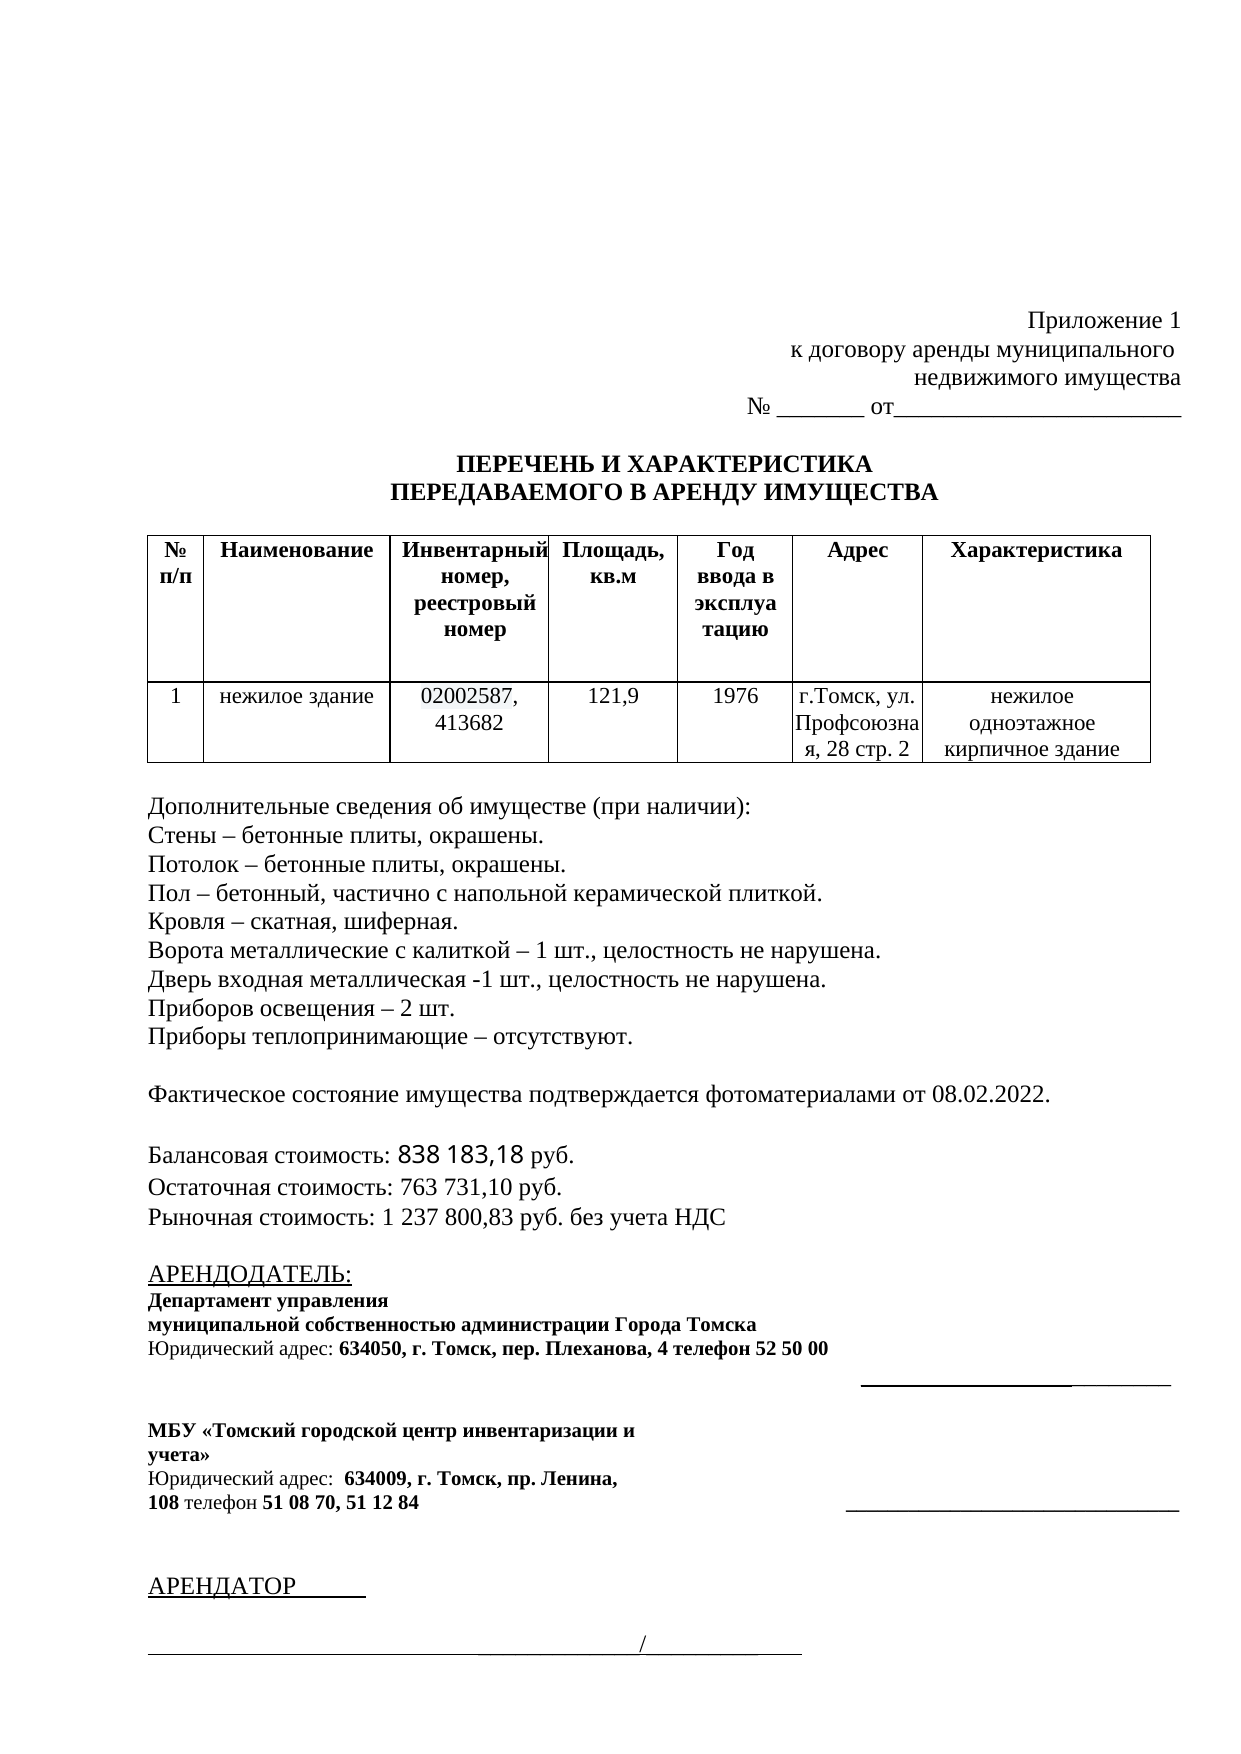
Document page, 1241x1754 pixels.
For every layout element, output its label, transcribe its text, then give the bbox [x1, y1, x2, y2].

text Потолок – бетонные плиты, окрашены. [148, 849, 1181, 878]
text 108 телефон 51 08 70, 51 12 84 ________________________________ [148, 1490, 1181, 1514]
text Дверь входная металлическая -1 шт., целостность не нарушена. [148, 964, 1181, 993]
text ПЕРЕДАВАЕМОГО В АРЕНДУ ИМУЩЕСТВА [148, 477, 1181, 506]
text Пол – бетонный, частично с напольной керамической плиткой. [148, 878, 1181, 906]
table_cell г.Томск, ул. Профсоюзная, 28 стр. 2 [793, 683, 922, 762]
text Балансовая стоимость: 838 183,18 руб. [148, 1136, 1181, 1170]
table_header Год ввода в эксплуатацию [678, 536, 792, 681]
text МБУ «Томский городской центр инвентаризации и [148, 1418, 1181, 1442]
text Остаточная стоимость: 763 731,10 руб. [148, 1170, 1181, 1202]
text Приборы теплопринимающие – отсутствуют. [148, 1021, 1181, 1050]
text АРЕНДАТОР [148, 1571, 1181, 1600]
text № _______ от_______________________ [148, 391, 1181, 420]
table_header Адрес [793, 536, 922, 681]
text недвижимого имущества [148, 362, 1181, 391]
table_header № п/п [148, 536, 203, 681]
table_cell 02002587, 413682 [391, 683, 548, 762]
table_cell 1 [148, 683, 203, 762]
table_header Характеристика [923, 536, 1150, 681]
table_header Инвентарный номер, реестровый номер [391, 536, 548, 681]
text Приборов освещения – 2 шт. [148, 993, 1181, 1021]
text Приложение 1 [148, 305, 1181, 334]
text учета» [148, 1442, 1181, 1466]
table_header Площадь, кв.м [549, 536, 677, 681]
text Рыночная стоимость: 1 237 800,83 руб. без учета НДС [148, 1202, 1181, 1230]
text Стены – бетонные плиты, окрашены. [148, 820, 1181, 849]
text Юридический адрес: 634050, г. Томск, пер. Плеханова, 4 телефон 52 50 00 [148, 1336, 1181, 1360]
text Фактическое состояние имущества подтверждается фотоматериалами от 08.02.2022. [148, 1079, 1181, 1108]
table_cell 121,9 [549, 683, 677, 762]
text _____________/_________ [148, 1629, 1181, 1658]
text Ворота металлические с калиткой – 1 шт., целостность не нарушена. [148, 935, 1181, 964]
text _________________________ [148, 1360, 1181, 1389]
text муниципальной собственностью администрации Города Томска [148, 1312, 1181, 1336]
table_header Наименование [204, 536, 389, 681]
text Департамент управления [148, 1288, 1181, 1312]
text ПЕРЕЧЕНЬ И ХАРАКТЕРИСТИКА [148, 449, 1181, 477]
text Дополнительные сведения об имуществе (при наличии): [148, 791, 1181, 820]
text Кровля – скатная, шиферная. [148, 906, 1181, 935]
text АРЕНДОДАТЕЛЬ: [148, 1259, 1181, 1288]
text к договору аренды муниципального [148, 334, 1181, 362]
table_cell 1976 [678, 683, 792, 762]
text Юридический адрес: 634009, г. Томск, пр. Ленина, [148, 1466, 1181, 1490]
table_cell нежилое одноэтажное кирпичное здание [923, 683, 1150, 762]
table_cell нежилое здание [204, 683, 389, 762]
